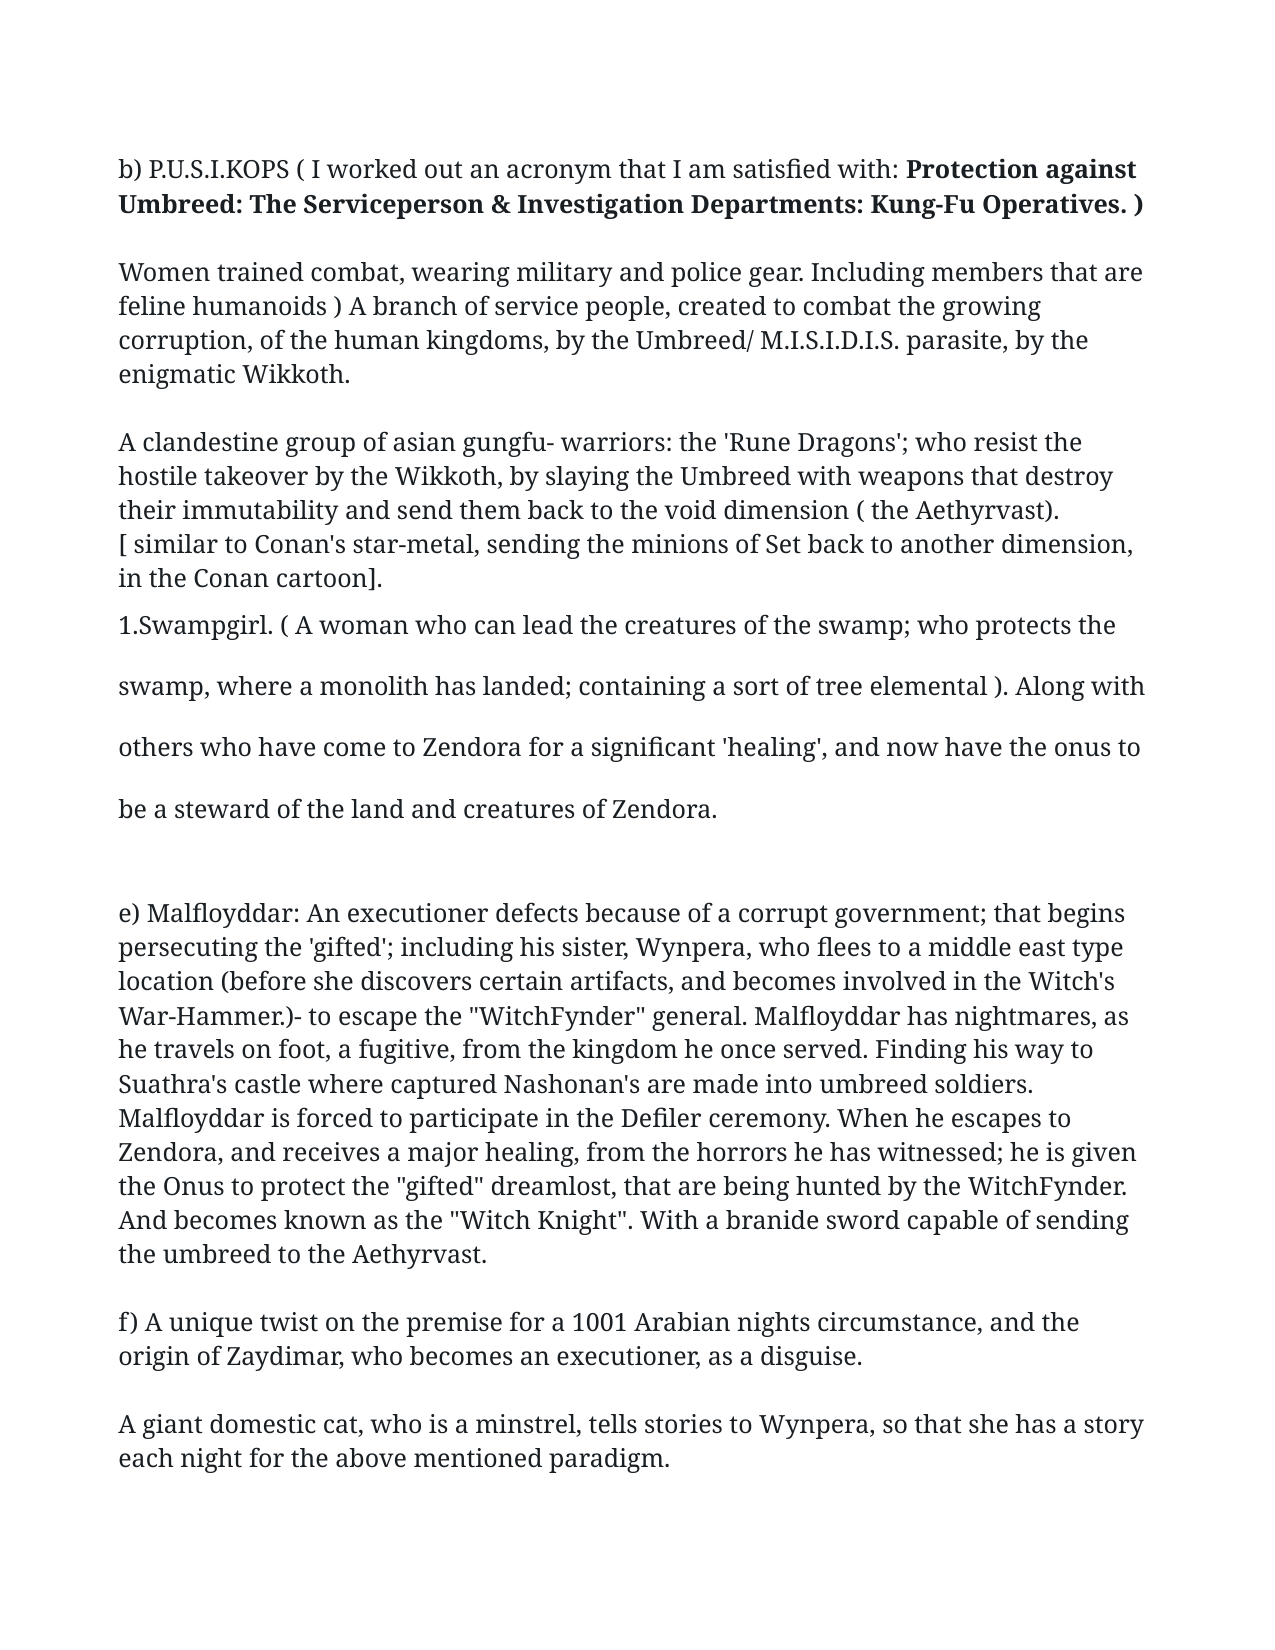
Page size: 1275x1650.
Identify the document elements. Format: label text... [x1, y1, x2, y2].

text e) Malfloyddar: An executioner defects because of a corrupt government; that begins persecuting the 'gifted'; including his sister, Wynpera, who flees to a middle east type location (before she discovers certain artifacts, and becomes involved in the Witch's War-Hammer.)- to escape the "WitchFynder" general. Malfloyddar has nightmares, as he travels on foot, a fugitive, from the kingdom he once served. Finding his way to Suathra's castle where captured Nashonan's are made into umbreed soldiers. Malfloyddar is forced to participate in the Defiler ceremony. When he escapes to Zendora, and receives a major healing, from the horrors he has witnessed; he is given the Onus to protect the "gifted" dreamlost, that are being hunted by the WitchFynder. And becomes known as the "Witch Knight". With a branide sword capable of sending the umbreed to the Aethyrvast. [118, 896, 1157, 1271]
text A clandestine group of asian gungfu- warriors: the 'Rune Dragons'; who resist the hostile takeover by the Wikkoth, by slaying the Umbreed with weapons that destroy their immutability and send them back to the void dimension ( the Aethyrvast). [ similar to Conan's star-metal, sending the minions of Set back to another dimension, in the Conan cartoon]. [118, 425, 1157, 595]
list Swampgirl. ( A woman who can lead the creatures of the swamp; who protects the swamp, where a monolith has landed; containing a sort of tree elemental ). Along with others who have come to Zendora for a significant 'healing', and now have the onus to be a steward of the land and creatures of Zendora. [118, 607, 1157, 825]
text b) P.U.S.I.KOPS ( I worked out an acronym that I am satisfied with: Protection against Umbreed: The Serviceperson & Investigation Departments: Kung-Fu Operatives. ) [118, 152, 1157, 220]
text Women trained combat, wearing military and police gear. Including members that are feline humanoids ) A branch of service people, created to combat the growing corruption, of the human kingdoms, by the Umbreed/ M.I.S.I.D.I.S. parasite, by the enigmatic Wikkoth. [118, 254, 1157, 391]
text f) A unique twist on the premise for a 1001 Arabian nights circumstance, and the origin of Zaydimar, who becomes an executioner, as a disguise. [118, 1305, 1157, 1373]
text A giant domestic cat, who is a minstrel, tells stories to Wynpera, so that she has a story each night for the above mentioned paradigm. [118, 1407, 1157, 1475]
